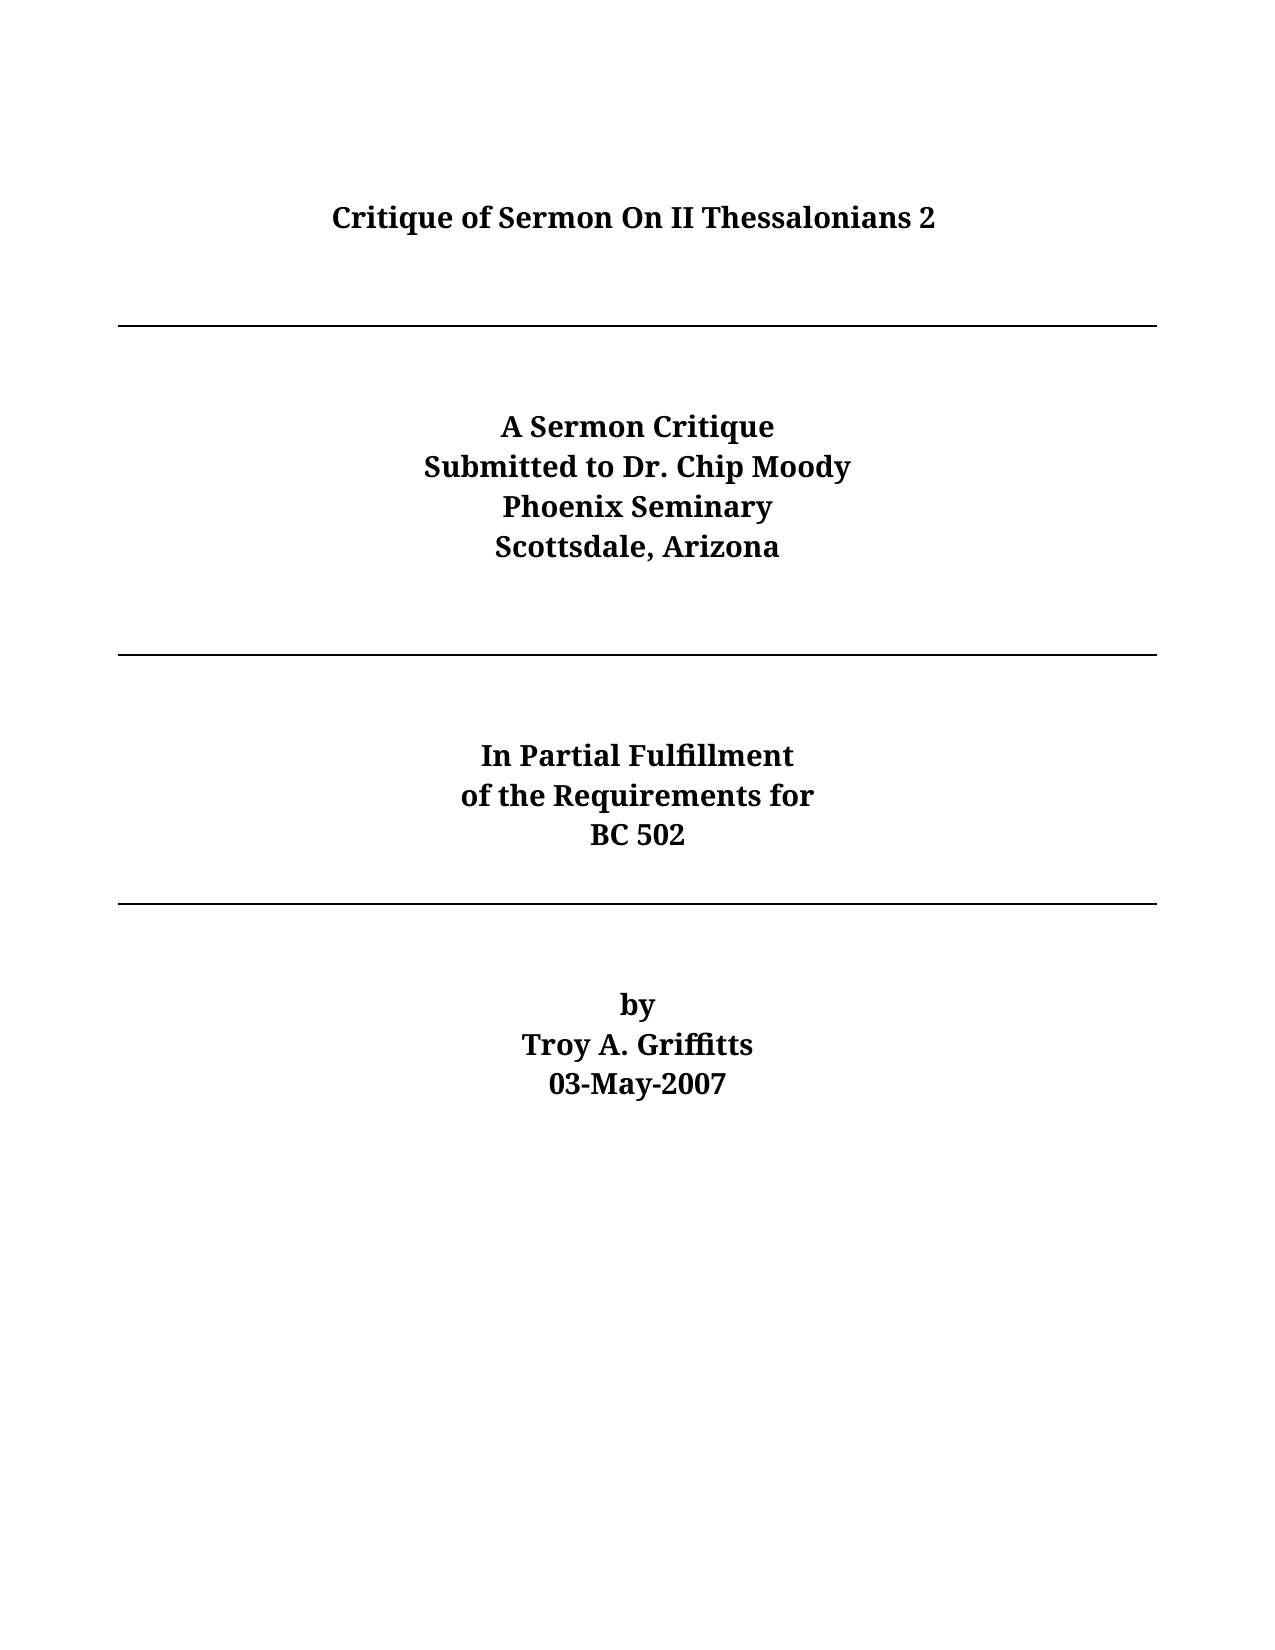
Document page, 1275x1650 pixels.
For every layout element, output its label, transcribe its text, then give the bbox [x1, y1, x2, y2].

text Submitted to Dr. Chip Moody [118, 446, 1157, 486]
text A Sermon Critique [118, 407, 1157, 446]
text In Partial Fulfillment [118, 735, 1157, 775]
text 03-May-2007 [118, 1063, 1157, 1103]
text by [118, 984, 1157, 1024]
text Phoenix Seminary [118, 486, 1157, 526]
text Scottsdale, Arizona [118, 526, 1157, 566]
text Critique of Sermon On II Thessalonians 2 [118, 197, 1157, 237]
text BC 502 [118, 814, 1157, 854]
text Troy A. Griffitts [118, 1024, 1157, 1063]
text of the Requirements for [118, 775, 1157, 814]
